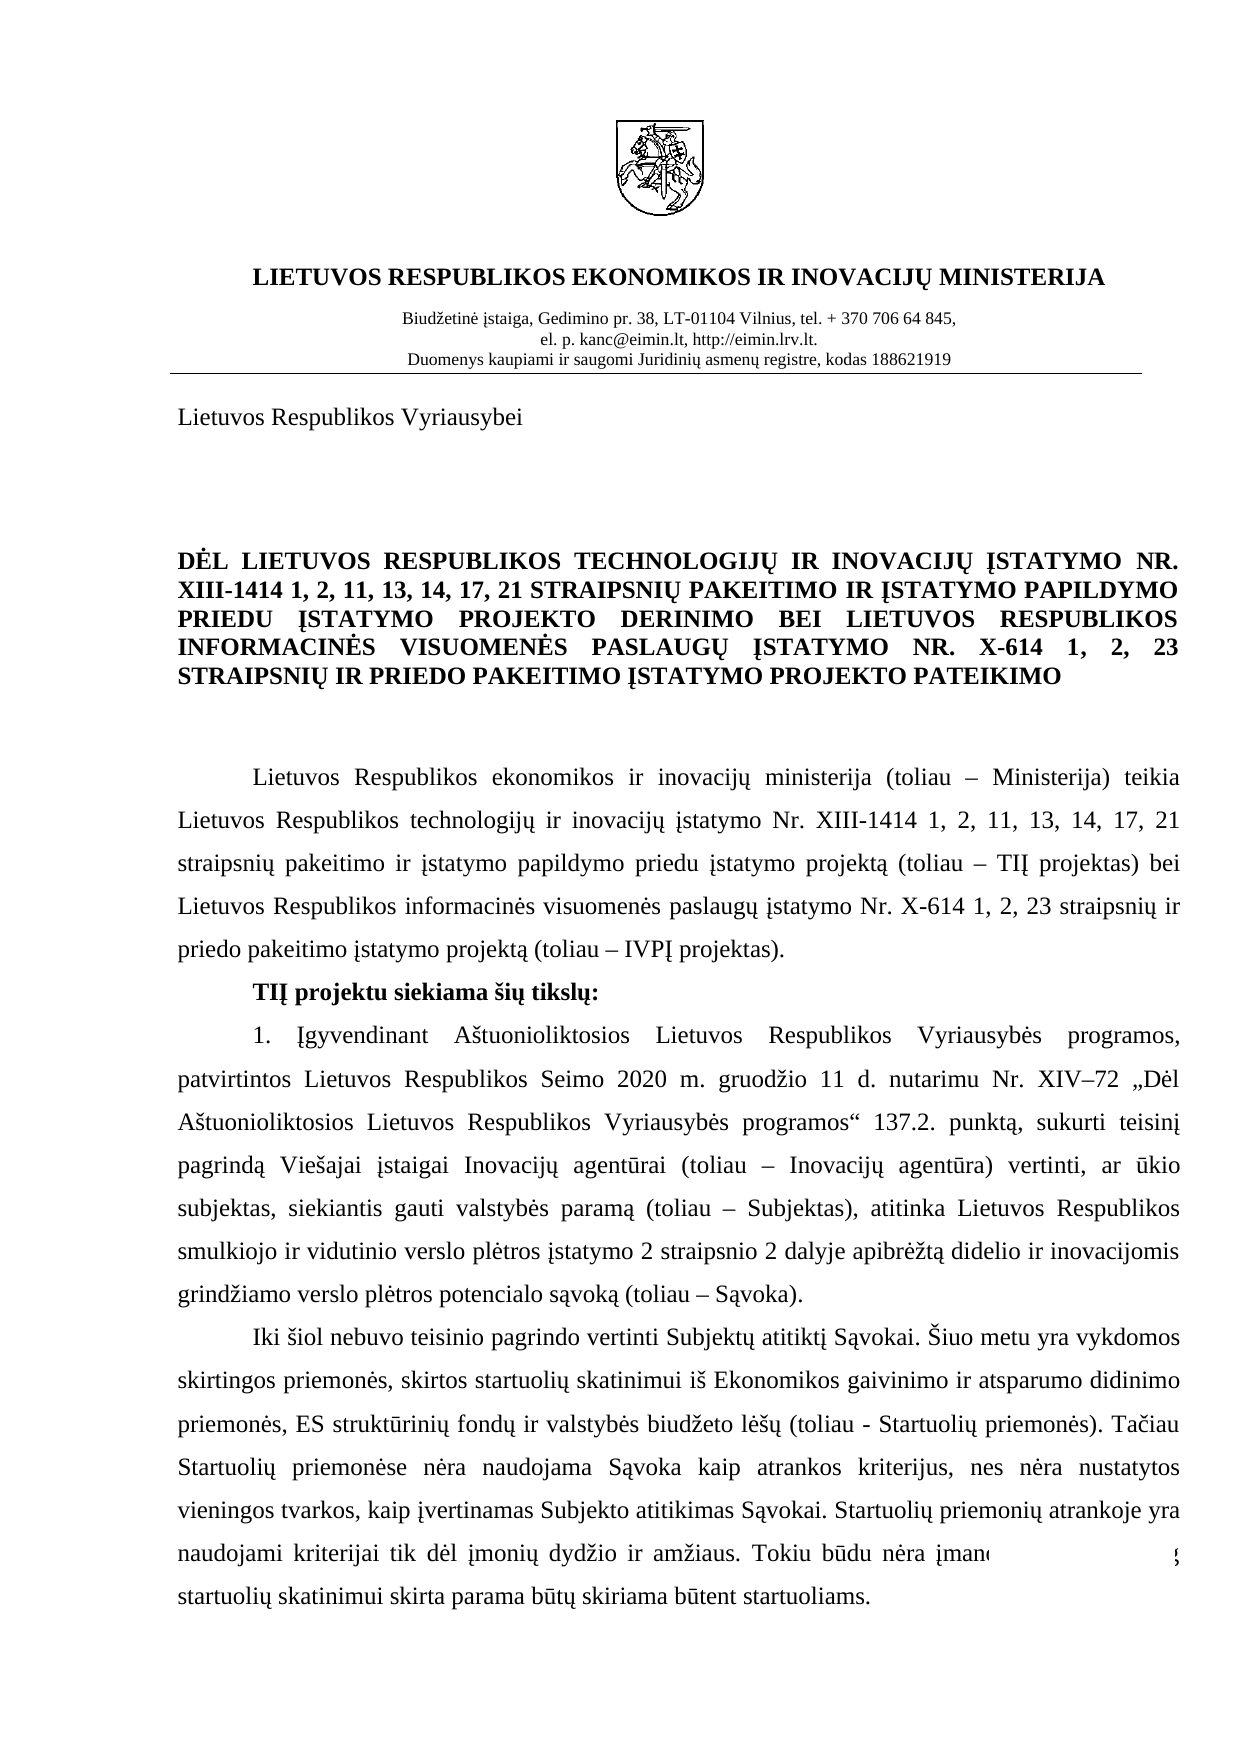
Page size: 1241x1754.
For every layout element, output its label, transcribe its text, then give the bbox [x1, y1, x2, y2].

table_cell DĖL LIETUVOS RESPUBLIKOS TECHNOLOGIJŲ IR INOVACIJŲ ĮSTATYMO NR. XIII-1414 1, 2, 11, 13, 14, 17, 21 STRAIPSNIŲ PAKEITIMO IR ĮSTATYMO PAPILDYMO PRIEDU ĮSTATYMO PROJEKTO DERINIMO BEI LIETUVOS RESPUBLIKOS INFORMACINĖS VISUOMENĖS PASLAUGŲ ĮSTATYMO NR. X-614 1, 2, 23 STRAIPSNIŲ IR PRIEDO PAKEITIMO ĮSTATYMO PROJEKTO PATEIKIMO [177, 460, 1181, 719]
text Biudžetinė įstaiga, Gedimino pr. 38, LT-01104 Vilnius, tel. + 370 706 64 845, el. p. kanc@eimin.lt, http://eimin.lrv.lt. [177, 308, 1181, 349]
table_cell [738, 431, 897, 460]
table_cell [897, 431, 1181, 460]
text 1. Įgyvendinant Aštuonioliktosios Lietuvos Respublikos Vyriausybės programos, patvirtintos Lietuvos Respublikos Seimo 2020 m. gruodžio 11 d. nutarimu Nr. XIV–72 „Dėl Aštuonioliktosios Lietuvos Respublikos Vyriausybės programos“ 137.2. punktą, sukurti teisinį pagrindą Viešajai įstaigai Inovacijų agentūrai (toliau – Inovacijų agentūra) vertinti, ar ūkio subjektas, siekiantis gauti valstybės paramą (toliau – Subjektas), atitinka Lietuvos Respublikos smulkiojo ir vidutinio verslo plėtros įstatymo 2 straipsnio 2 dalyje apibrėžtą didelio ir inovacijomis grindžiamo verslo plėtros potencialo sąvoką (toliau – Sąvoka). [177, 1021, 1181, 1308]
text Duomenys kaupiami ir saugomi Juridinių asmenų registre, kodas 188621919 [177, 349, 1181, 369]
text Lietuvos Respublikos ekonomikos ir inovacijų ministerija (toliau – Ministerija) teikia Lietuvos Respublikos technologijų ir inovacijų įstatymo Nr. XIII-1414 1, 2, 11, 13, 14, 17, 21 straipsnių pakeitimo ir įstatymo papildymo priedu įstatymo projektą (toliau – TIĮ projektas) bei Lietuvos Respublikos informacinės visuomenės paslaugų įstatymo Nr. X-614 1, 2, 23 straipsnių ir priedo pakeitimo įstatymo projektą (toliau – IVPĮ projektas). [177, 762, 1181, 963]
table_header [897, 403, 1181, 431]
text LIETUVOS RESPUBLIKOS Ekonomikos ir inovacijų MINISTERIJA [177, 262, 1181, 291]
table_cell [665, 431, 738, 460]
table_header [738, 403, 897, 431]
table_header Lietuvos Respublikos Vyriausybei [177, 403, 664, 460]
text TIĮ projektu siekiama šių tikslų: [177, 977, 1181, 1006]
table_header [665, 403, 738, 431]
text Iki šiol nebuvo teisinio pagrindo vertinti Subjektų atitiktį Sąvokai. Šiuo metu yra vykdomos skirtingos priemonės, skirtos startuolių skatinimui iš Ekonomikos gaivinimo ir atsparumo didinimo priemonės, ES struktūrinių fondų ir valstybės biudžeto lėšų (toliau - Startuolių priemonės). Tačiau Startuolių priemonėse nėra naudojama Sąvoka kaip atrankos kriterijus, nes nėra nustatytos vieningos tvarkos, kaip įvertinamas Subjekto atitikimas Sąvokai. Startuolių priemonių atrankoje yra naudojami kriterijai tik dėl įmonių dydžio ir amžiaus. Tokiu būdu nėra įmanoma užtikrinti, jog startuolių skatinimui skirta parama būtų skiriama būtent startuoliams. [177, 1322, 1181, 1610]
